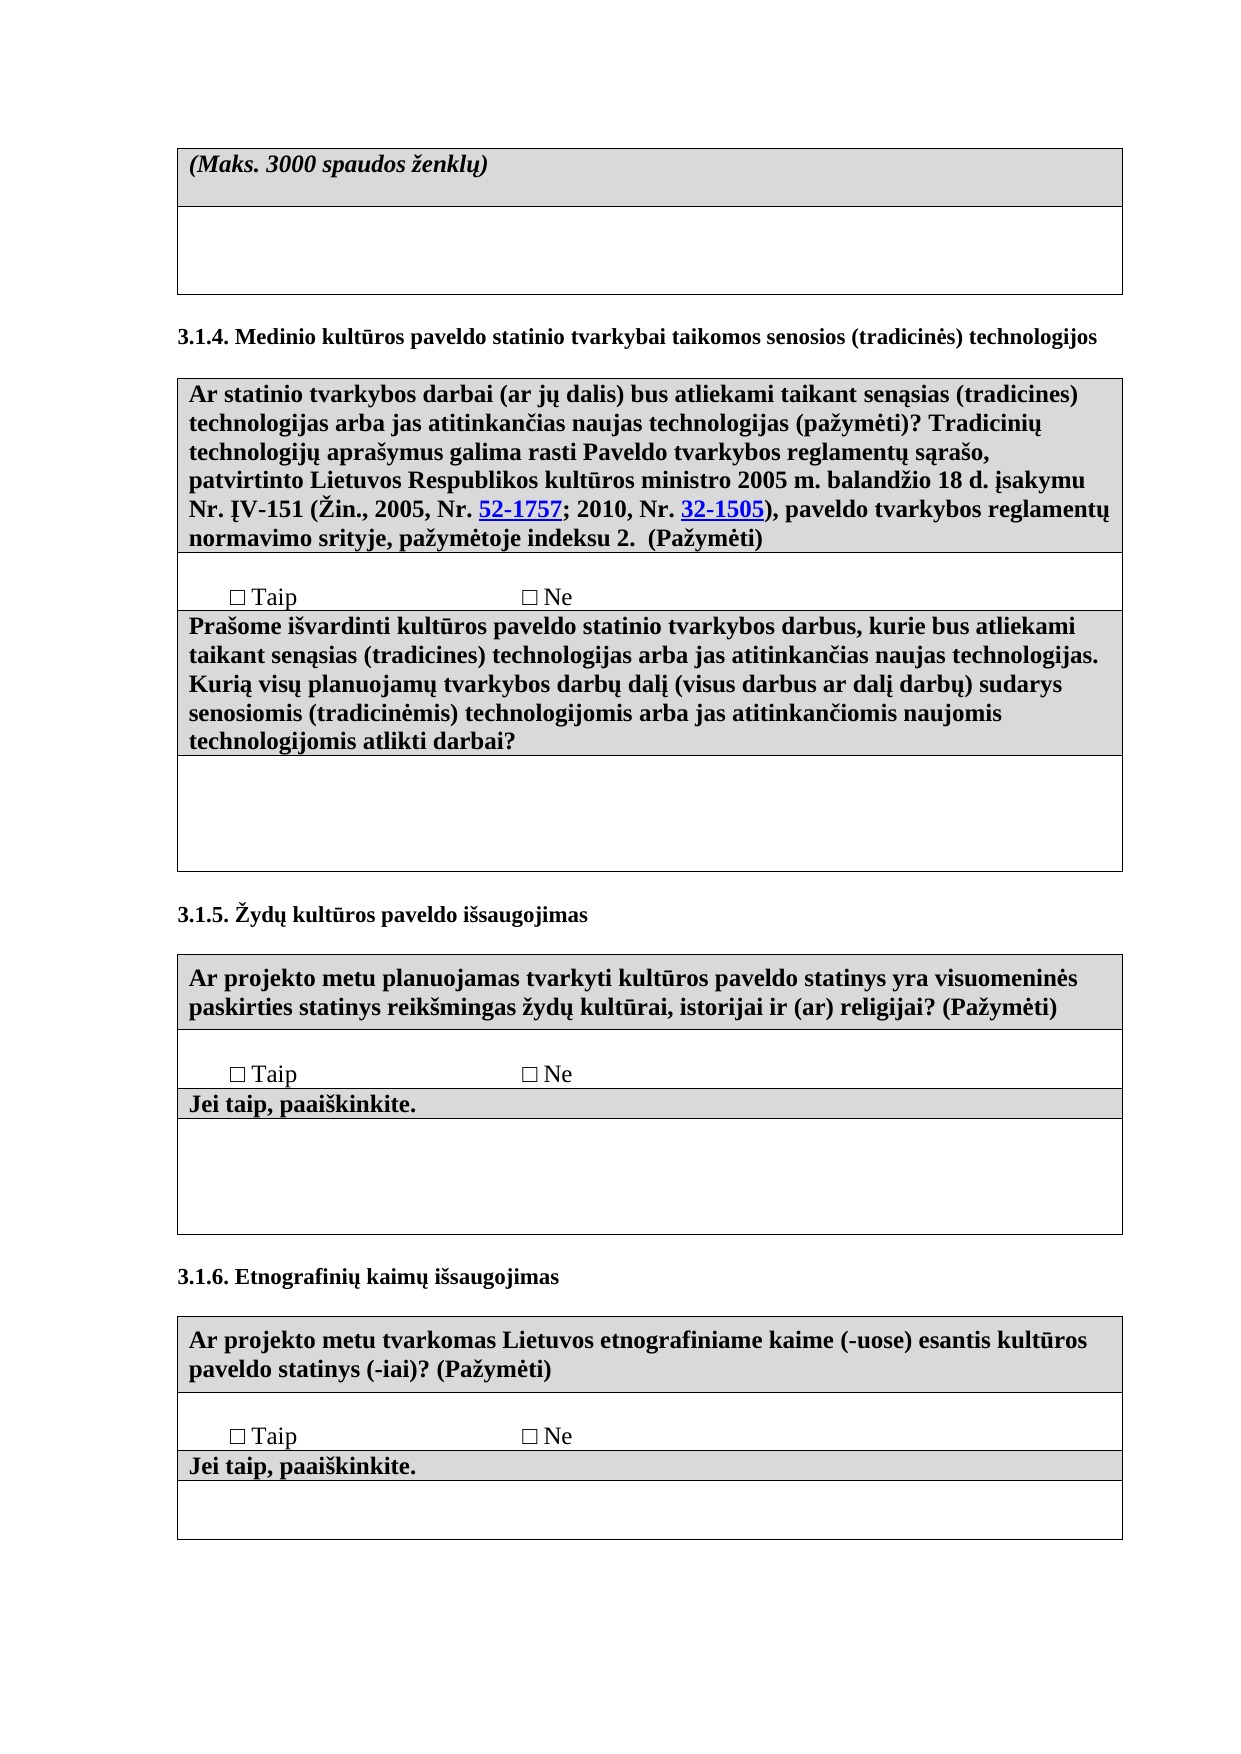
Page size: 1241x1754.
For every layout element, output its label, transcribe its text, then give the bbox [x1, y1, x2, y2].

table_cell [178, 1119, 1122, 1234]
table_cell [178, 207, 1122, 293]
table_cell Jei taip, paaiškinkite. [178, 1089, 1122, 1118]
table_cell [178, 756, 1122, 871]
table_cell □[] Taip □[] Ne [178, 1393, 1122, 1450]
table_header Ar projekto metu tvarkomas Lietuvos etnografiniame kaime (-uose) esantis kultūros paveldo statinys (-iai)? (Pažymėti) [178, 1317, 1122, 1392]
table_cell (Maks. 3000 spaudos ženklų) [178, 149, 1122, 206]
table_cell □[] Taip □[] Ne [178, 1030, 1122, 1088]
table_cell Prašome išvardinti kultūros paveldo statinio tvarkybos darbus, kurie bus atliekami taikant senąsias (tradicines) technologijas arba jas atitinkančias naujas technologijas. Kurią visų planuojamų tvarkybos darbų dalį (visus darbus ar dalį darbų) sudarys senosiomis (tradicinėmis) technologijomis arba jas atitinkančiomis naujomis technologijomis atlikti darbai? [178, 611, 1122, 755]
table_cell □[] Taip □[] Ne [178, 553, 1122, 610]
table_header Ar projekto metu planuojamas tvarkyti kultūros paveldo statinys yra visuomeninės paskirties statinys reikšmingas žydų kultūrai, istorijai ir (ar) religijai? (Pažymėti) [178, 955, 1122, 1029]
text 3.1.4. Medinio kultūros paveldo statinio tvarkybai taikomos senosios (tradicinės) technologijos [177, 323, 1122, 349]
table_cell [178, 1481, 1122, 1538]
text 3.1.6. Etnografinių kaimų išsaugojimas [177, 1263, 1122, 1290]
table_header Ar statinio tvarkybos darbai (ar jų dalis) bus atliekami taikant senąsias (tradicines) technologijas arba jas atitinkančias naujas technologijas (pažymėti)? Tradicinių technologijų aprašymus galima rasti Paveldo tvarkybos reglamentų sąrašo, patvirtinto Lietuvos Respublikos kultūros ministro 2005 m. balandžio 18 d. įsakymu Nr. ĮV-151 (Žin., 2005, Nr. 52-1757; 2010, Nr. 32-1505), paveldo tvarkybos reglamentų normavimo srityje, pažymėtoje indeksu 2. (Pažymėti) [178, 379, 1122, 552]
table_cell Jei taip, paaiškinkite. [178, 1451, 1122, 1480]
text 3.1.5. Žydų kultūros paveldo išsaugojimas [177, 901, 1122, 927]
